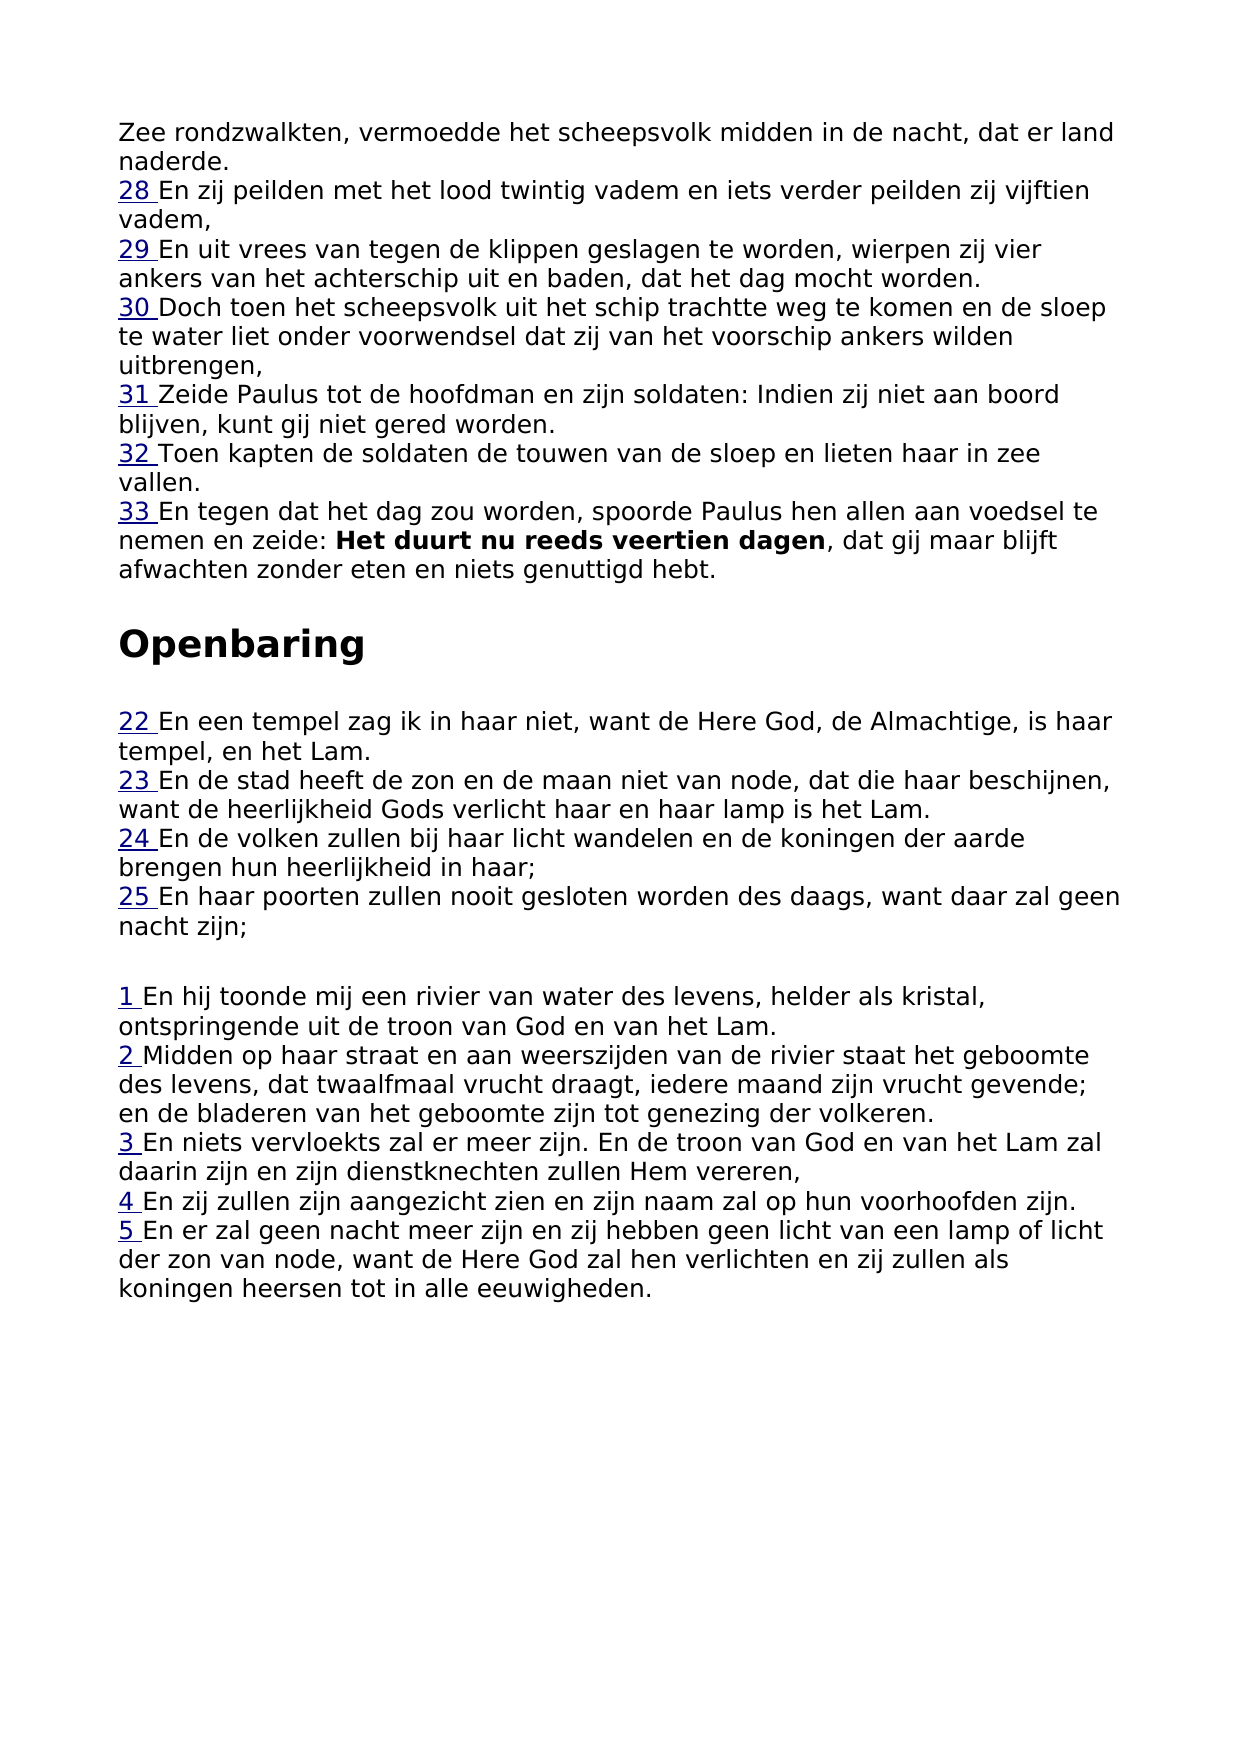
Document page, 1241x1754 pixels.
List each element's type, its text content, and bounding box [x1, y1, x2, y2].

text Zee rondzwalkten, vermoedde het scheepsvolk midden in de nacht, dat er land naderde. 28 En zij peilden met het lood twintig vadem en iets verder peilden zij vijftien vadem, 29 En uit vrees van tegen de klippen geslagen te worden, wierpen zij vier ankers van het achterschip uit en baden, dat het dag mocht worden. 30 Doch toen het scheepsvolk uit het schip trachtte weg te komen en de sloep te water liet onder voorwendsel dat zij van het voorschip ankers wilden uitbrengen, 31 Zeide Paulus tot de hoofdman en zijn soldaten: Indien zij niet aan boord blijven, kunt gij niet gered worden. 32 Toen kapten de soldaten de touwen van de sloep en lieten haar in zee vallen. 33 En tegen dat het dag zou worden, spoorde Paulus hen allen aan voedsel te nemen en zeide: Het duurt nu reeds veertien dagen, dat gij maar blijft afwachten zonder eten en niets genuttigd hebt. [118, 118, 1122, 585]
text 1 En hij toonde mij een rivier van water des levens, helder als kristal, ontspringende uit de troon van God en van het Lam. 2 Midden op haar straat en aan weerszijden van de rivier staat het geboomte des levens, dat twaalfmaal vrucht draagt, iedere maand zijn vrucht gevende; en de bladeren van het geboomte zijn tot genezing der volkeren. 3 En niets vervloekts zal er meer zijn. En de troon van God en van het Lam zal daarin zijn en zijn dienstknechten zullen Hem vereren, 4 En zij zullen zijn aangezicht zien en zijn naam zal op hun voorhoofden zijn. 5 En er zal geen nacht meer zijn en zij hebben geen licht van een lamp of licht der zon van node, want de Here God zal hen verlichten en zij zullen als koningen heersen tot in alle eeuwigheden. [118, 953, 1122, 1303]
text 22 En een tempel zag ik in haar niet, want de Here God, de Almachtige, is haar tempel, en het Lam. 23 En de stad heeft de zon en de maan niet van node, dat die haar beschijnen, want de heerlijkheid Gods verlicht haar en haar lamp is het Lam. 24 En de volken zullen bij haar licht wandelen en de koningen der aarde brengen hun heerlijkheid in haar; 25 En haar poorten zullen nooit gesloten worden des daags, want daar zal geen nacht zijn; [118, 678, 1122, 941]
subtitle Openbaring [118, 622, 1122, 666]
